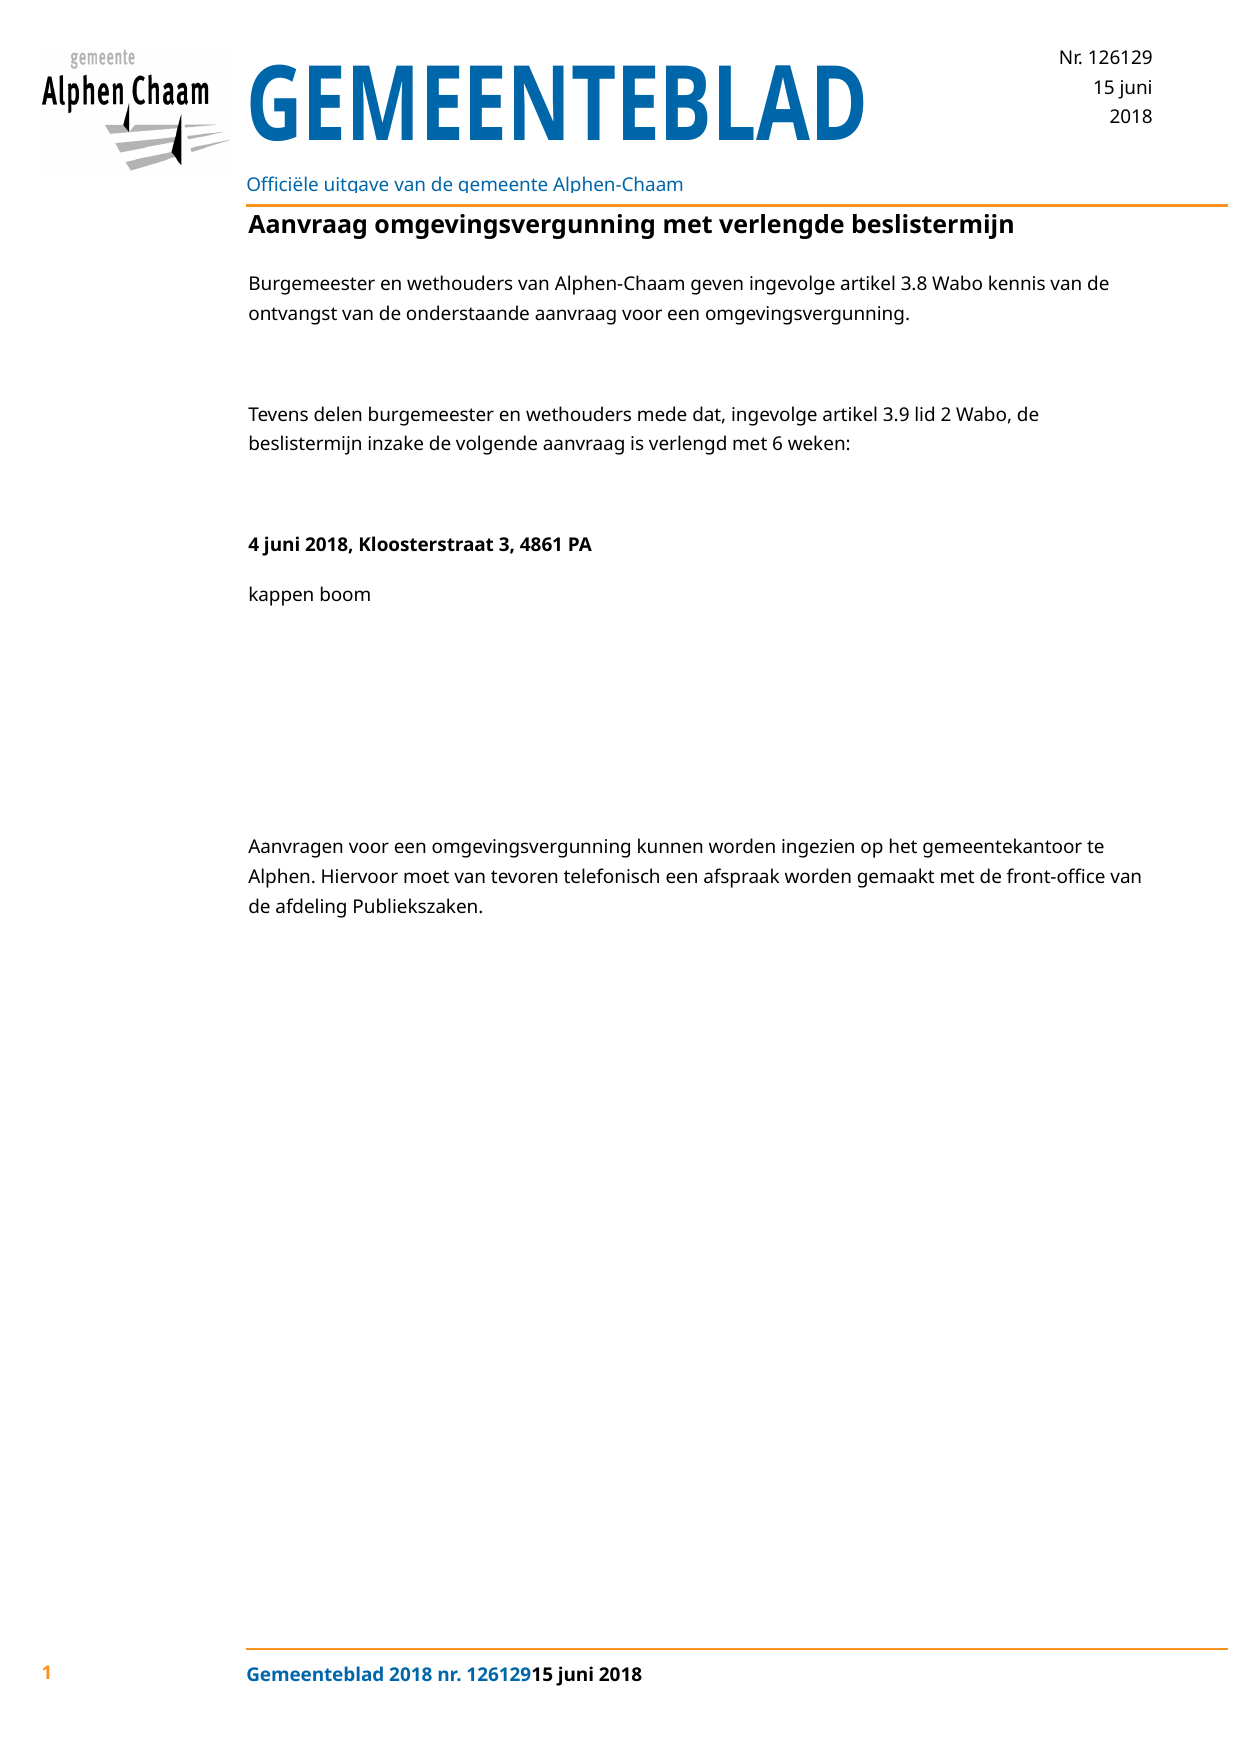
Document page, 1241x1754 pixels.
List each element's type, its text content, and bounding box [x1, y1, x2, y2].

text Tevens delen burgemeester en wethouders mede dat, ingevolge artikel 3.9 lid 2 Wabo, de beslistermijn inzake de volgende aanvraag is verlengd met 6 weken: [248, 401, 1152, 456]
text Aanvragen voor een omgevingsvergunning kunnen worden ingezien op het gemeentekantoor te Alphen. Hiervoor moet van tevoren telefonisch een afspraak worden gemaakt met de front-office van de afdeling Publiekszaken. [248, 834, 1152, 918]
picture [41, 47, 231, 172]
text Aanvraag omgevingsvergunning met verlengde beslistermijn [248, 207, 1152, 241]
text kappen boom [248, 582, 1152, 607]
text 4 juni 2018, Kloosterstraat 3, 4861 PA [248, 531, 1152, 557]
text Burgemeester en wethouders van Alphen-Chaam geven ingevolge artikel 3.8 Wabo kennis van de ontvangst van de onderstaande aanvraag voor een omgevingsvergunning. [248, 270, 1152, 326]
